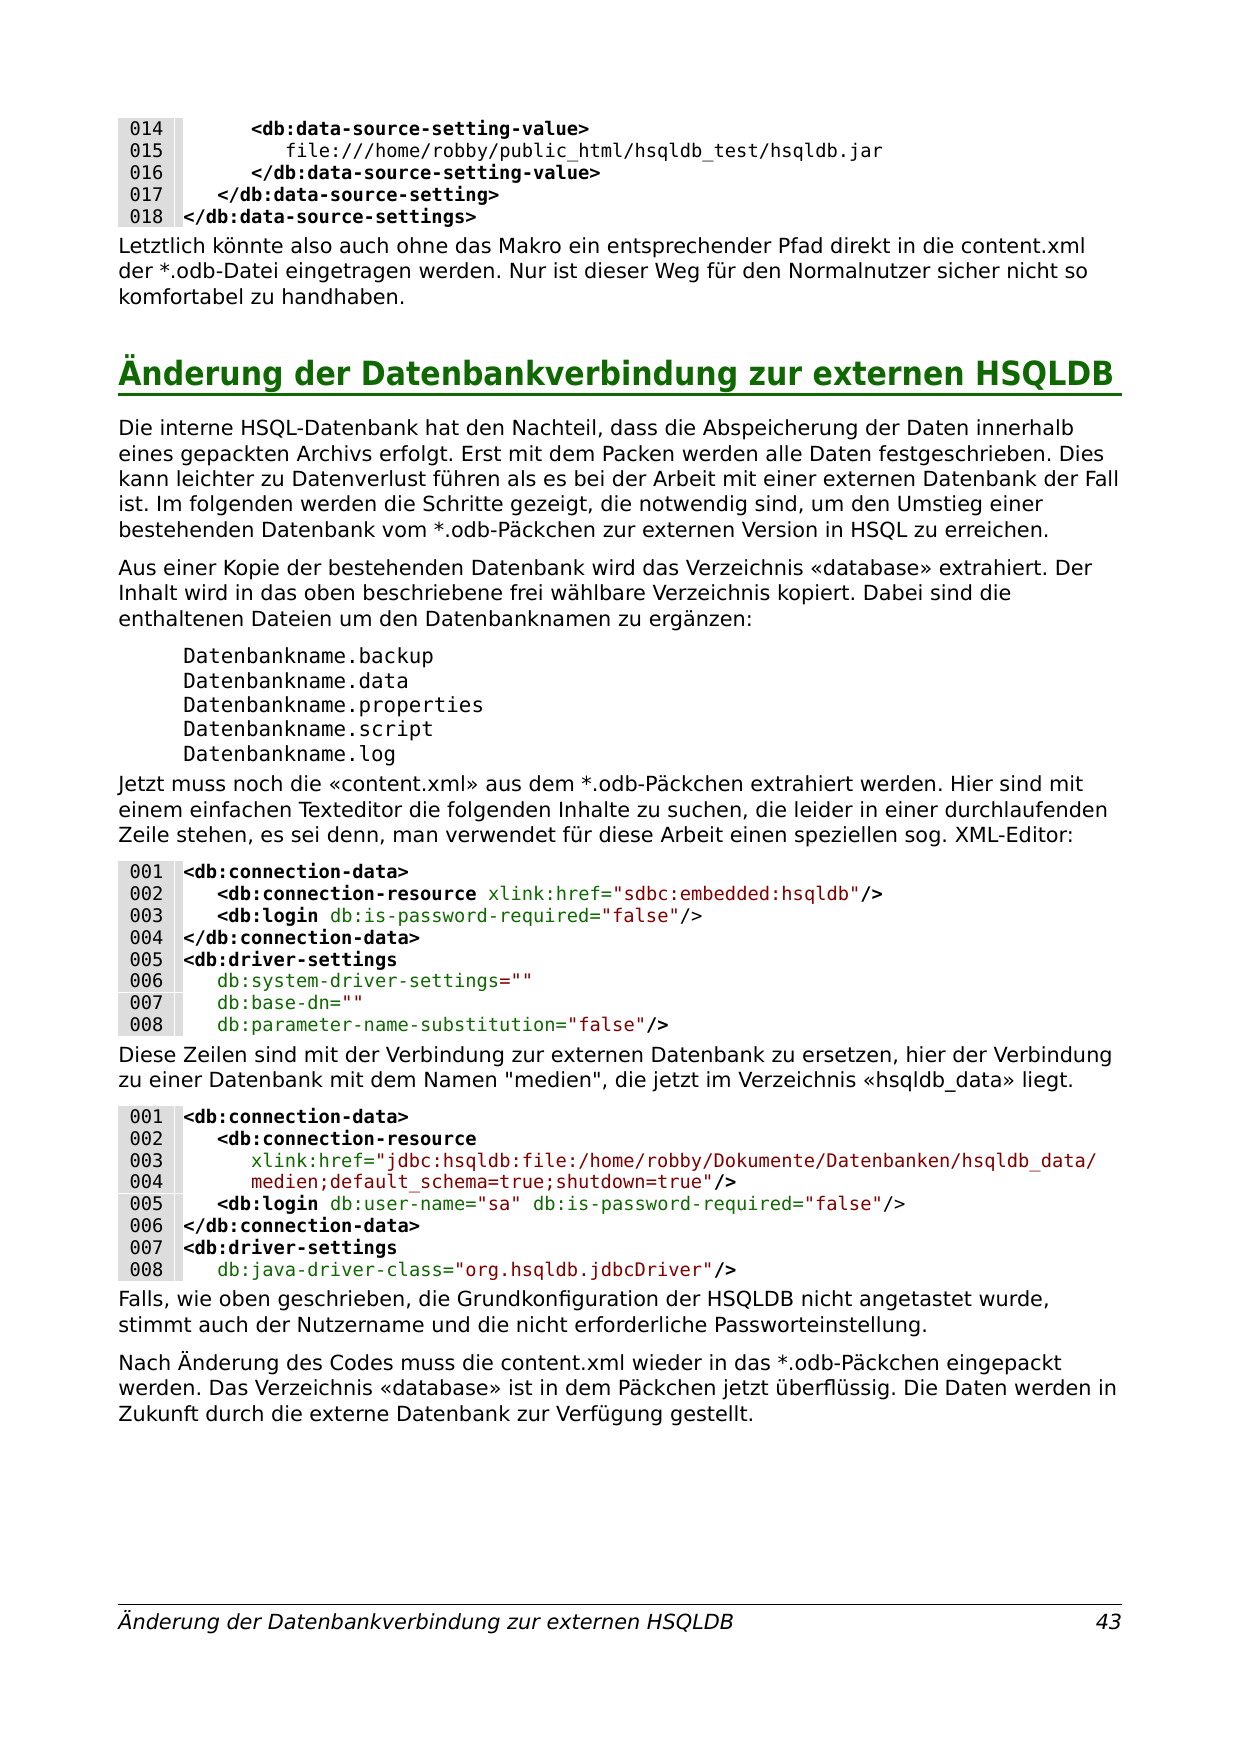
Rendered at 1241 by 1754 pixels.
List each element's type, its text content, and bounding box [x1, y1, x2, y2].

list </db:connection-data> [183, 927, 1122, 949]
list Datenbankname.data [118, 669, 1122, 693]
list xlink:href="jdbc:hsqldb:file:/home/robby/Dokumente/Datenbanken/hsqldb_data/ [183, 1150, 1122, 1172]
list <db:connection-resource [183, 1128, 1122, 1150]
list <db:connection-data> [183, 861, 1122, 883]
list Datenbankname.backup [118, 644, 1122, 669]
text Nach Änderung des Codes muss die content.xml wieder in das *.odb-Päckchen eingepackt werden. Das Verzeichnis «database» ist in dem Päckchen jetzt überflüssig. Die Daten werden in Zukunft durch die externe Datenbank zur Verfügung gestellt. [118, 1351, 1122, 1426]
list db:system-driver-settings="" [183, 971, 1122, 992]
list <db:connection-data> [183, 1106, 1122, 1128]
text Aus einer Kopie der bestehenden Datenbank wird das Verzeichnis «database» extrahiert. Der Inhalt wird in das oben beschriebene frei wählbare Verzeichnis kopiert. Dabei sind die enthaltenen Dateien um den Datenbanknamen zu ergänzen: [118, 556, 1122, 631]
text Die interne HSQL-Datenbank hat den Nachteil, dass die Abspeicherung der Daten innerhalb eines gepackten Archivs erfolgt. Erst mit dem Packen werden alle Daten festgeschrieben. Dies kann leichter zu Datenverlust führen als es bei der Arbeit mit einer externen Datenbank der Fall ist. Im folgenden werden die Schritte gezeigt, die notwendig sind, um den Umstieg einer bestehenden Datenbank vom *.odb-Päckchen zur externen Version in HSQL zu erreichen. [118, 416, 1122, 542]
list db:java-driver-class="org.hsqldb.jdbcDriver"/> [183, 1259, 1122, 1281]
list <db:connection-resource xlink:href="sdbc:embedded:hsqldb"/> [183, 883, 1122, 905]
list Datenbankname.script [118, 717, 1122, 742]
list file:///home/robby/public_html/hsqldb_test/hsqldb.jar [183, 140, 1122, 162]
list Datenbankname.log [118, 742, 1122, 766]
list </db:connection-data> [183, 1215, 1122, 1237]
text Letztlich könnte also auch ohne das Makro ein entsprechender Pfad direkt in die content.xml der *.odb-Datei eingetragen werden. Nur ist dieser Weg für den Normalnutzer sicher nicht so komfortabel zu handhaben. [118, 234, 1122, 309]
list Datenbankname.properties [118, 693, 1122, 717]
list </db:data-source-setting-value> [183, 162, 1122, 184]
list <db:driver-settings [183, 1237, 1122, 1259]
list <db:login db:is-password-required="false"/> [183, 905, 1122, 927]
list </db:data-source-settings> [183, 206, 1122, 227]
list medien;default_schema=true;shutdown=true"/> [183, 1172, 1122, 1193]
list db:base-dn="" [118, 992, 1122, 1014]
list <db:data-source-setting-value> [183, 118, 1122, 140]
text Falls, wie oben geschrieben, die Grundkonfiguration der HSQLDB nicht angetastet wurde, stimmt auch der Nutzername und die nicht erforderliche Passworteinstellung. [118, 1287, 1122, 1337]
text Diese Zeilen sind mit der Verbindung zur externen Datenbank zu ersetzen, hier der Verbindung zu einer Datenbank mit dem Namen "medien", die jetzt im Verzeichnis «hsqldb_data» liegt. [118, 1043, 1122, 1092]
list <db:login db:user-name="sa" db:is-password-required="false"/> [118, 1193, 1122, 1215]
list db:parameter-name-substitution="false"/> [183, 1014, 1122, 1036]
text Jetzt muss noch die «content.xml» aus dem *.odb-Päckchen extrahiert werden. Hier sind mit einem einfachen Texteditor die folgenden Inhalte zu suchen, die leider in einer durchlaufenden Zeile stehen, es sei denn, man verwendet für diese Arbeit einen speziellen sog. XML-Editor: [118, 772, 1122, 847]
list <db:driver-settings [183, 949, 1122, 971]
subtitle Änderung der Datenbankverbindung zur externen HSQLDB [118, 354, 1122, 393]
list </db:data-source-setting> [183, 184, 1122, 206]
